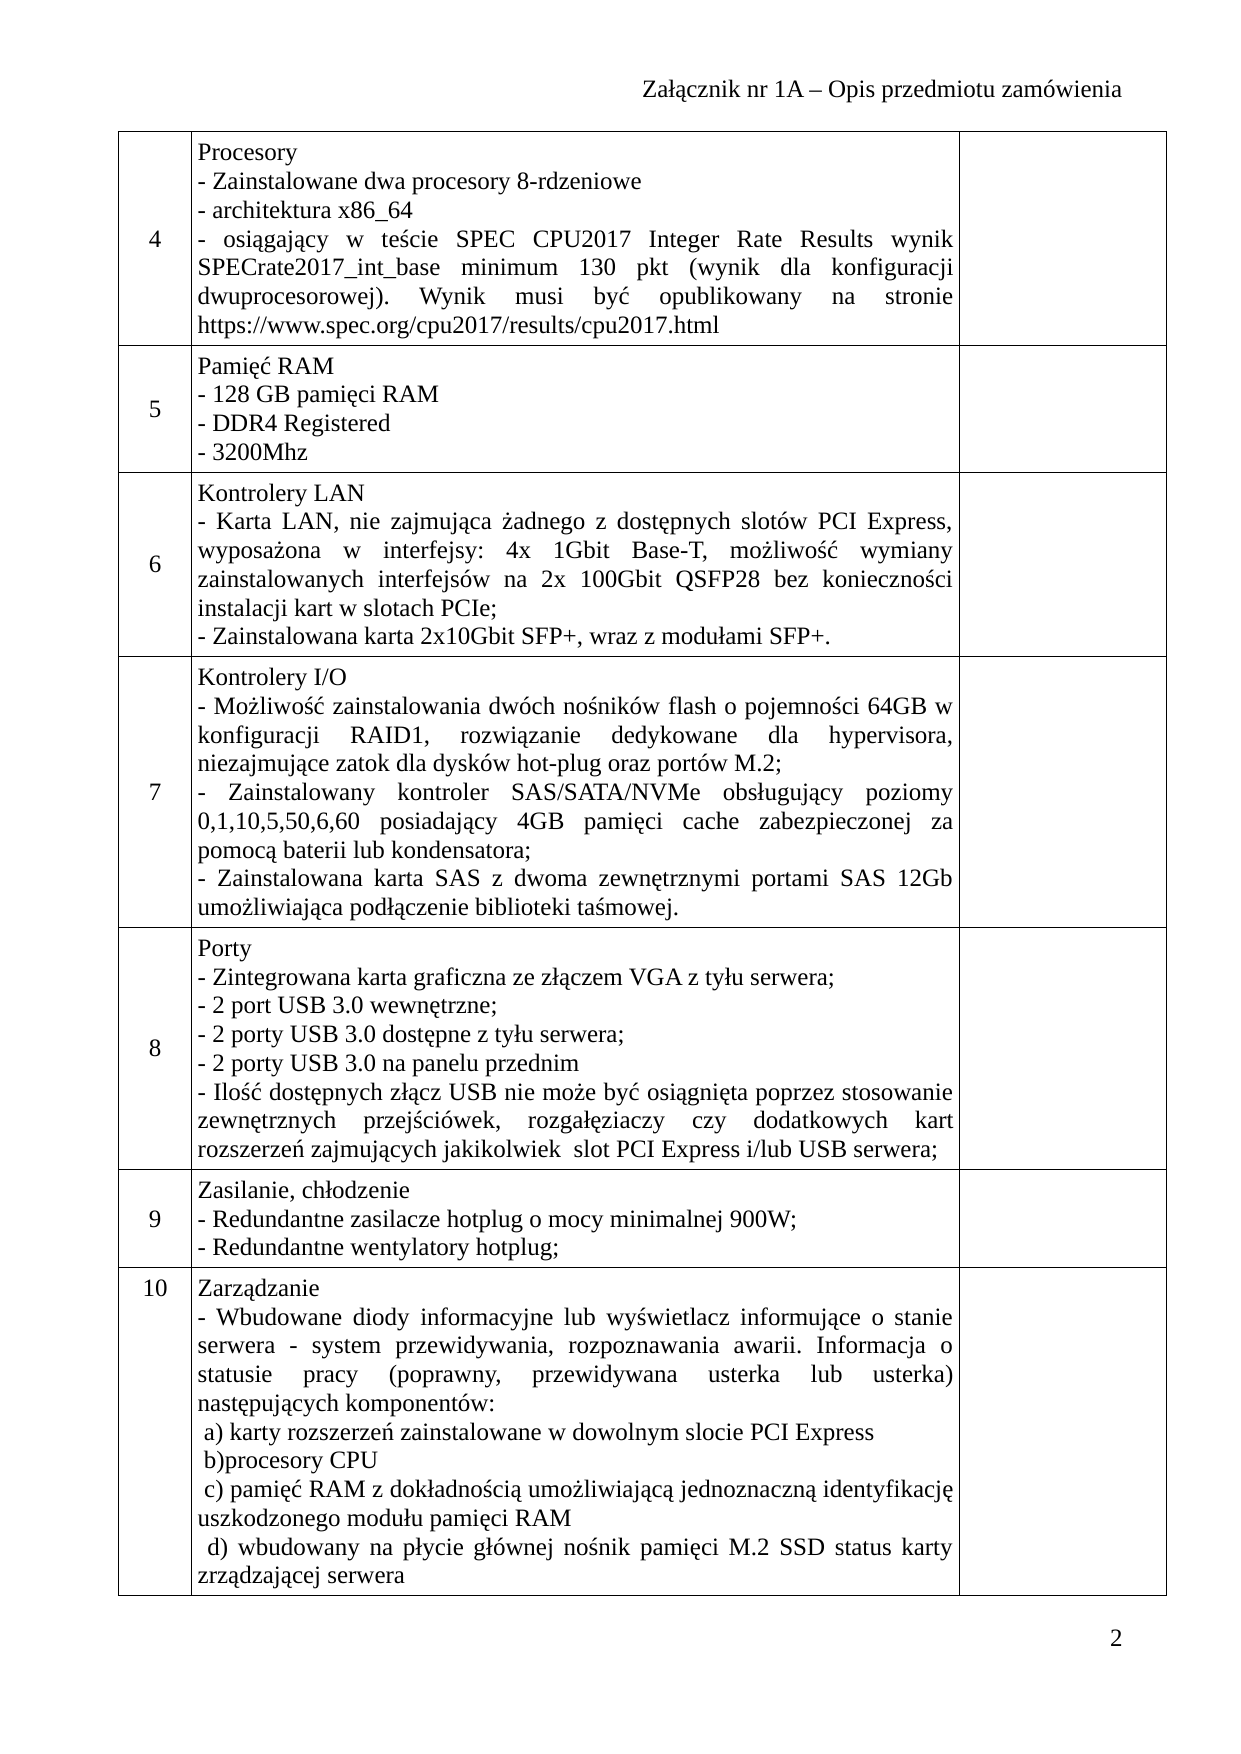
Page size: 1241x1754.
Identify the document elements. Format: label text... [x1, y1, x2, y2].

table_cell Procesory - Zainstalowane dwa procesory 8-rdzeniowe - architektura x86_64 - osiągający w teście SPEC CPU2017 Integer Rate Results wynik SPECrate2017_int_base minimum 130 pkt (wynik dla konfiguracji dwuprocesorowej). Wynik musi być opublikowany na stronie https://www.spec.org/cpu2017/results/cpu2017.html [192, 132, 959, 344]
table_cell [960, 1268, 1166, 1595]
table_cell [960, 1170, 1166, 1267]
table_cell 4 [119, 132, 191, 344]
table_cell 5 [119, 346, 191, 471]
table_cell [960, 473, 1166, 656]
table_cell 7 [119, 657, 191, 927]
table_cell 9 [119, 1170, 191, 1267]
table_cell 8 [119, 928, 191, 1169]
table_cell [960, 132, 1166, 344]
table_cell Pamięć RAM - 128 GB pamięci RAM - DDR4 Registered - 3200Mhz [192, 346, 959, 471]
table_cell [960, 928, 1166, 1169]
table_cell Zarządzanie - Wbudowane diody informacyjne lub wyświetlacz informujące o stanie serwera - system przewidywania, rozpoznawania awarii. Informacja o statusie pracy (poprawny, przewidywana usterka lub usterka) następujących komponentów: a) karty rozszerzeń zainstalowane w dowolnym slocie PCI Express b)procesory CPU c) pamięć RAM z dokładnością umożliwiającą jednoznaczną identyfikację uszkodzonego modułu pamięci RAM d) wbudowany na płycie głównej nośnik pamięci M.2 SSD status karty zrządzającej serwera [192, 1268, 959, 1595]
table_cell 10 [119, 1268, 191, 1595]
table_cell [960, 657, 1166, 927]
table_cell Porty - Zintegrowana karta graficzna ze złączem VGA z tyłu serwera; - 2 port USB 3.0 wewnętrzne; - 2 porty USB 3.0 dostępne z tyłu serwera; - 2 porty USB 3.0 na panelu przednim - Ilość dostępnych złącz USB nie może być osiągnięta poprzez stosowanie zewnętrznych przejściówek, rozgałęziaczy czy dodatkowych kart rozszerzeń zajmujących jakikolwiek slot PCI Express i/lub USB serwera; [192, 928, 959, 1169]
table_cell [960, 346, 1166, 471]
table_cell 6 [119, 473, 191, 656]
table_cell Zasilanie, chłodzenie - Redundantne zasilacze hotplug o mocy minimalnej 900W; - Redundantne wentylatory hotplug; [192, 1170, 959, 1267]
table_cell Kontrolery LAN - Karta LAN, nie zajmująca żadnego z dostępnych slotów PCI Express, wyposażona w interfejsy: 4x 1Gbit Base-T, możliwość wymiany zainstalowanych interfejsów na 2x 100Gbit QSFP28 bez konieczności instalacji kart w slotach PCIe; - Zainstalowana karta 2x10Gbit SFP+, wraz z modułami SFP+. [192, 473, 959, 656]
table_cell Kontrolery I/O - Możliwość zainstalowania dwóch nośników flash o pojemności 64GB w konfiguracji RAID1, rozwiązanie dedykowane dla hypervisora, niezajmujące zatok dla dysków hot-plug oraz portów M.2; - Zainstalowany kontroler SAS/SATA/NVMe obsługujący poziomy 0,1,10,5,50,6,60 posiadający 4GB pamięci cache zabezpieczonej za pomocą baterii lub kondensatora; - Zainstalowana karta SAS z dwoma zewnętrznymi portami SAS 12Gb umożliwiająca podłączenie biblioteki taśmowej. [192, 657, 959, 927]
